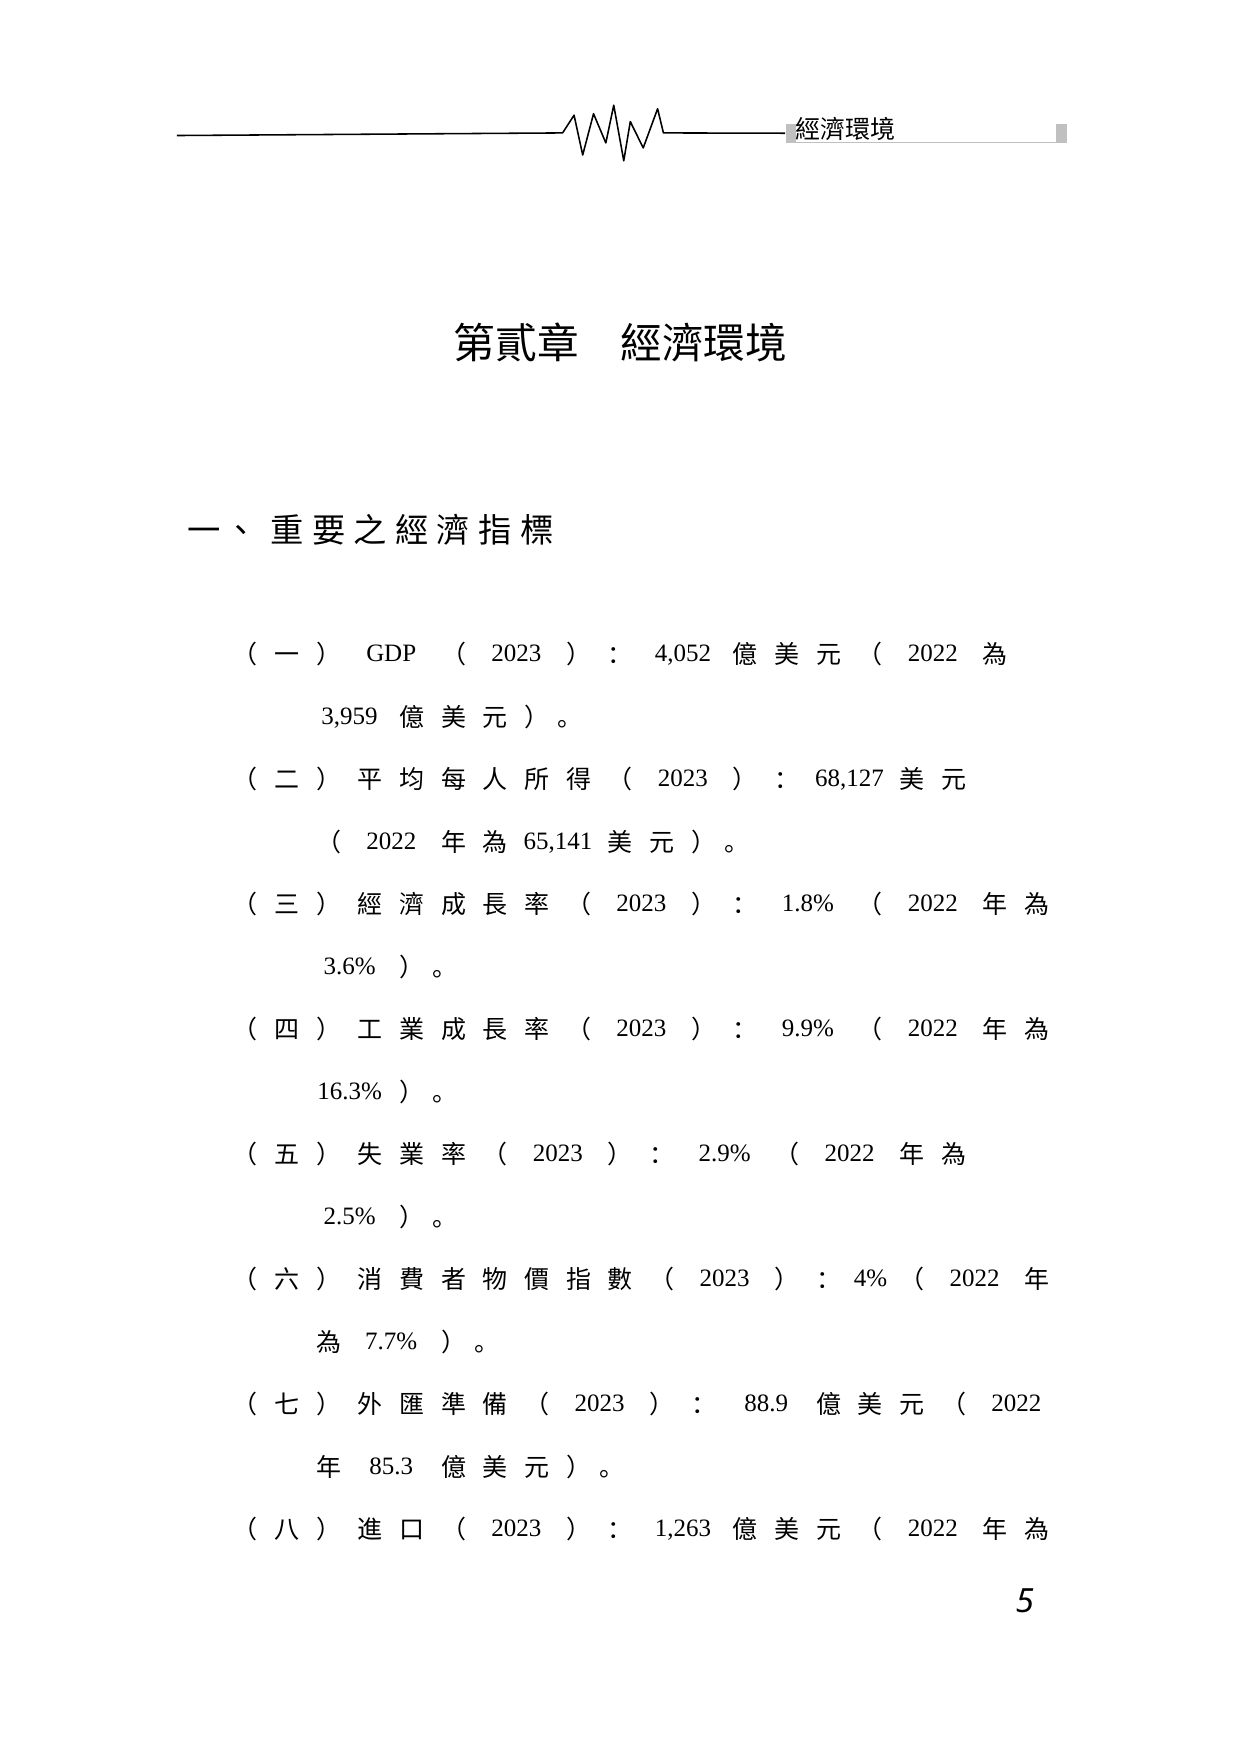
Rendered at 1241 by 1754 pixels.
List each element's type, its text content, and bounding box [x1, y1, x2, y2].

text （一）GDP（2023）：4,052億美元（2022為3,959億美元）。 [207, 611, 1058, 736]
text （二）平均每人所得（2023）：68,127美元（2022年為65,141美元）。 [207, 736, 1058, 861]
text （六）消費者物價指數（2023）：4%（2022年為7.7%）。 [207, 1236, 1058, 1361]
text 第貳章 經濟環境 [183, 299, 1058, 361]
text （七）外匯準備（2023）：88.9億美元（2022年85.3億美元）。 [207, 1361, 1058, 1486]
text （八）進口（2023）：1,263億美元（2022年為 [207, 1486, 1058, 1549]
text （五）失業率（2023）：2.9%（2022年為2.5%）。 [207, 1111, 1058, 1236]
text （三）經濟成長率（2023）：1.8%（2022年為3.6%）。 [207, 861, 1058, 986]
text 一、重要之經濟指標 [183, 486, 1058, 549]
text （四）工業成長率（2023）：9.9%（2022年為16.3%）。 [207, 986, 1058, 1111]
